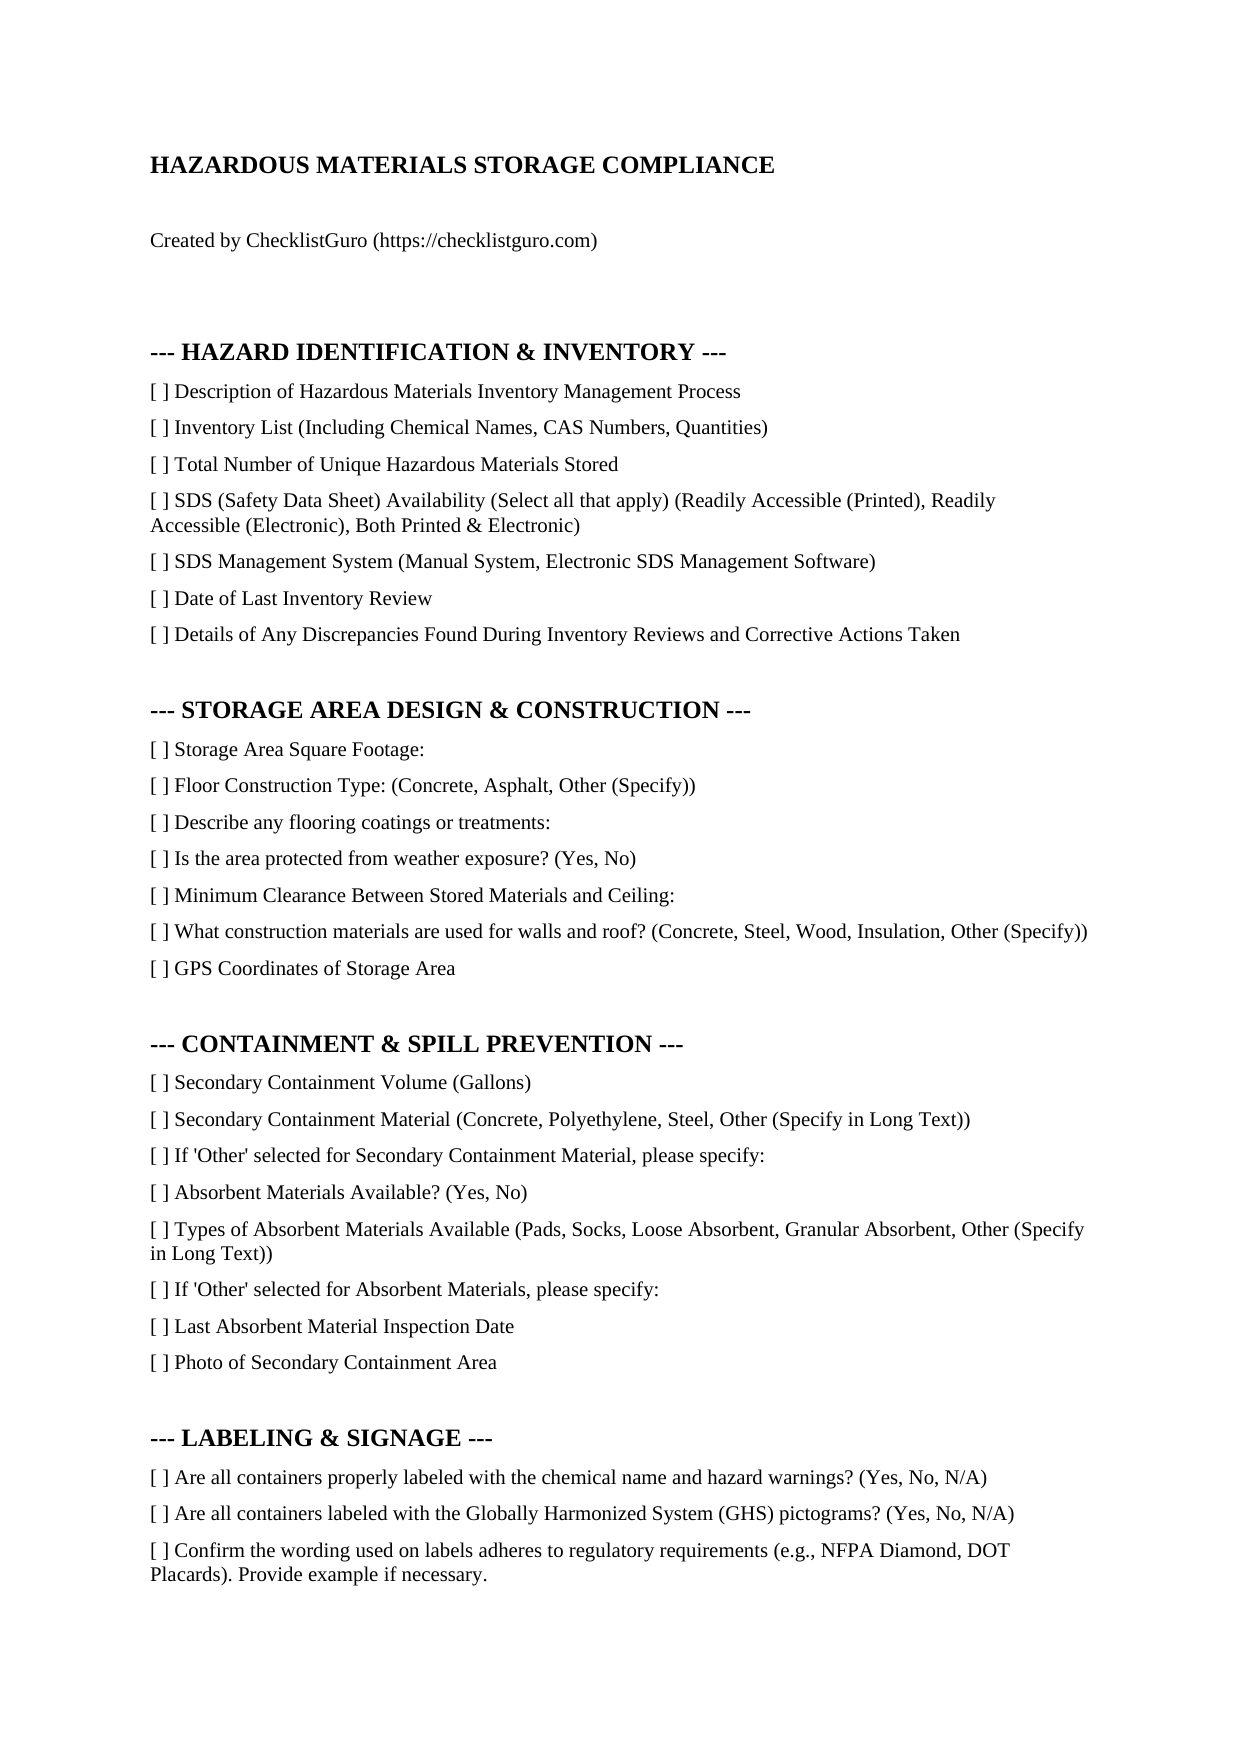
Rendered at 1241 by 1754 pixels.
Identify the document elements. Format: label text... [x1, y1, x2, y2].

text [ ] If 'Other' selected for Secondary Containment Material, please specify: [150, 1143, 1090, 1167]
text --- STORAGE AREA DESIGN & CONSTRUCTION --- [150, 695, 1090, 724]
text [ ] If 'Other' selected for Absorbent Materials, please specify: [150, 1277, 1090, 1301]
text [ ] Total Number of Unique Hazardous Materials Stored [150, 452, 1090, 476]
text [ ] Types of Absorbent Materials Available (Pads, Socks, Loose Absorbent, Granular Absorbent, Other (Specify in Long Text)) [150, 1217, 1090, 1265]
text HAZARDOUS MATERIALS STORAGE COMPLIANCE [150, 150, 1090, 179]
text [ ] Details of Any Discrepancies Found During Inventory Reviews and Corrective Actions Taken [150, 622, 1090, 646]
text [ ] Date of Last Inventory Review [150, 586, 1090, 610]
text [ ] Inventory List (Including Chemical Names, CAS Numbers, Quantities) [150, 415, 1090, 439]
text [ ] SDS (Safety Data Sheet) Availability (Select all that apply) (Readily Accessible (Printed), Readily Accessible (Electronic), Both Printed & Electronic) [150, 488, 1090, 537]
text [ ] Describe any flooring coatings or treatments: [150, 810, 1090, 834]
text [ ] GPS Coordinates of Storage Area [150, 956, 1090, 980]
text [ ] Last Absorbent Material Inspection Date [150, 1314, 1090, 1338]
text [ ] Absorbent Materials Available? (Yes, No) [150, 1180, 1090, 1204]
text [ ] Is the area protected from weather exposure? (Yes, No) [150, 846, 1090, 870]
text [ ] Secondary Containment Material (Concrete, Polyethylene, Steel, Other (Specify in Long Text)) [150, 1107, 1090, 1131]
text --- LABELING & SIGNAGE --- [150, 1423, 1090, 1452]
text [ ] Floor Construction Type: (Concrete, Asphalt, Other (Specify)) [150, 773, 1090, 797]
text [ ] Secondary Containment Volume (Gallons) [150, 1070, 1090, 1094]
text [ ] Are all containers labeled with the Globally Harmonized System (GHS) pictograms? (Yes, No, N/A) [150, 1501, 1090, 1525]
text [ ] What construction materials are used for walls and roof? (Concrete, Steel, Wood, Insulation, Other (Specify)) [150, 919, 1090, 943]
text [ ] Storage Area Square Footage: [150, 737, 1090, 761]
text [ ] Are all containers properly labeled with the chemical name and hazard warnings? (Yes, No, N/A) [150, 1465, 1090, 1489]
text [ ] Photo of Secondary Containment Area [150, 1350, 1090, 1374]
text [ ] SDS Management System (Manual System, Electronic SDS Management Software) [150, 549, 1090, 573]
text Created by ChecklistGuro (https://checklistguro.com) [150, 228, 1090, 252]
text [ ] Confirm the wording used on labels adheres to regulatory requirements (e.g., NFPA Diamond, DOT Placards). Provide example if necessary. [150, 1538, 1090, 1586]
text --- HAZARD IDENTIFICATION & INVENTORY --- [150, 337, 1090, 366]
text [ ] Description of Hazardous Materials Inventory Management Process [150, 379, 1090, 403]
text --- CONTAINMENT & SPILL PREVENTION --- [150, 1029, 1090, 1058]
text [ ] Minimum Clearance Between Stored Materials and Ceiling: [150, 883, 1090, 907]
